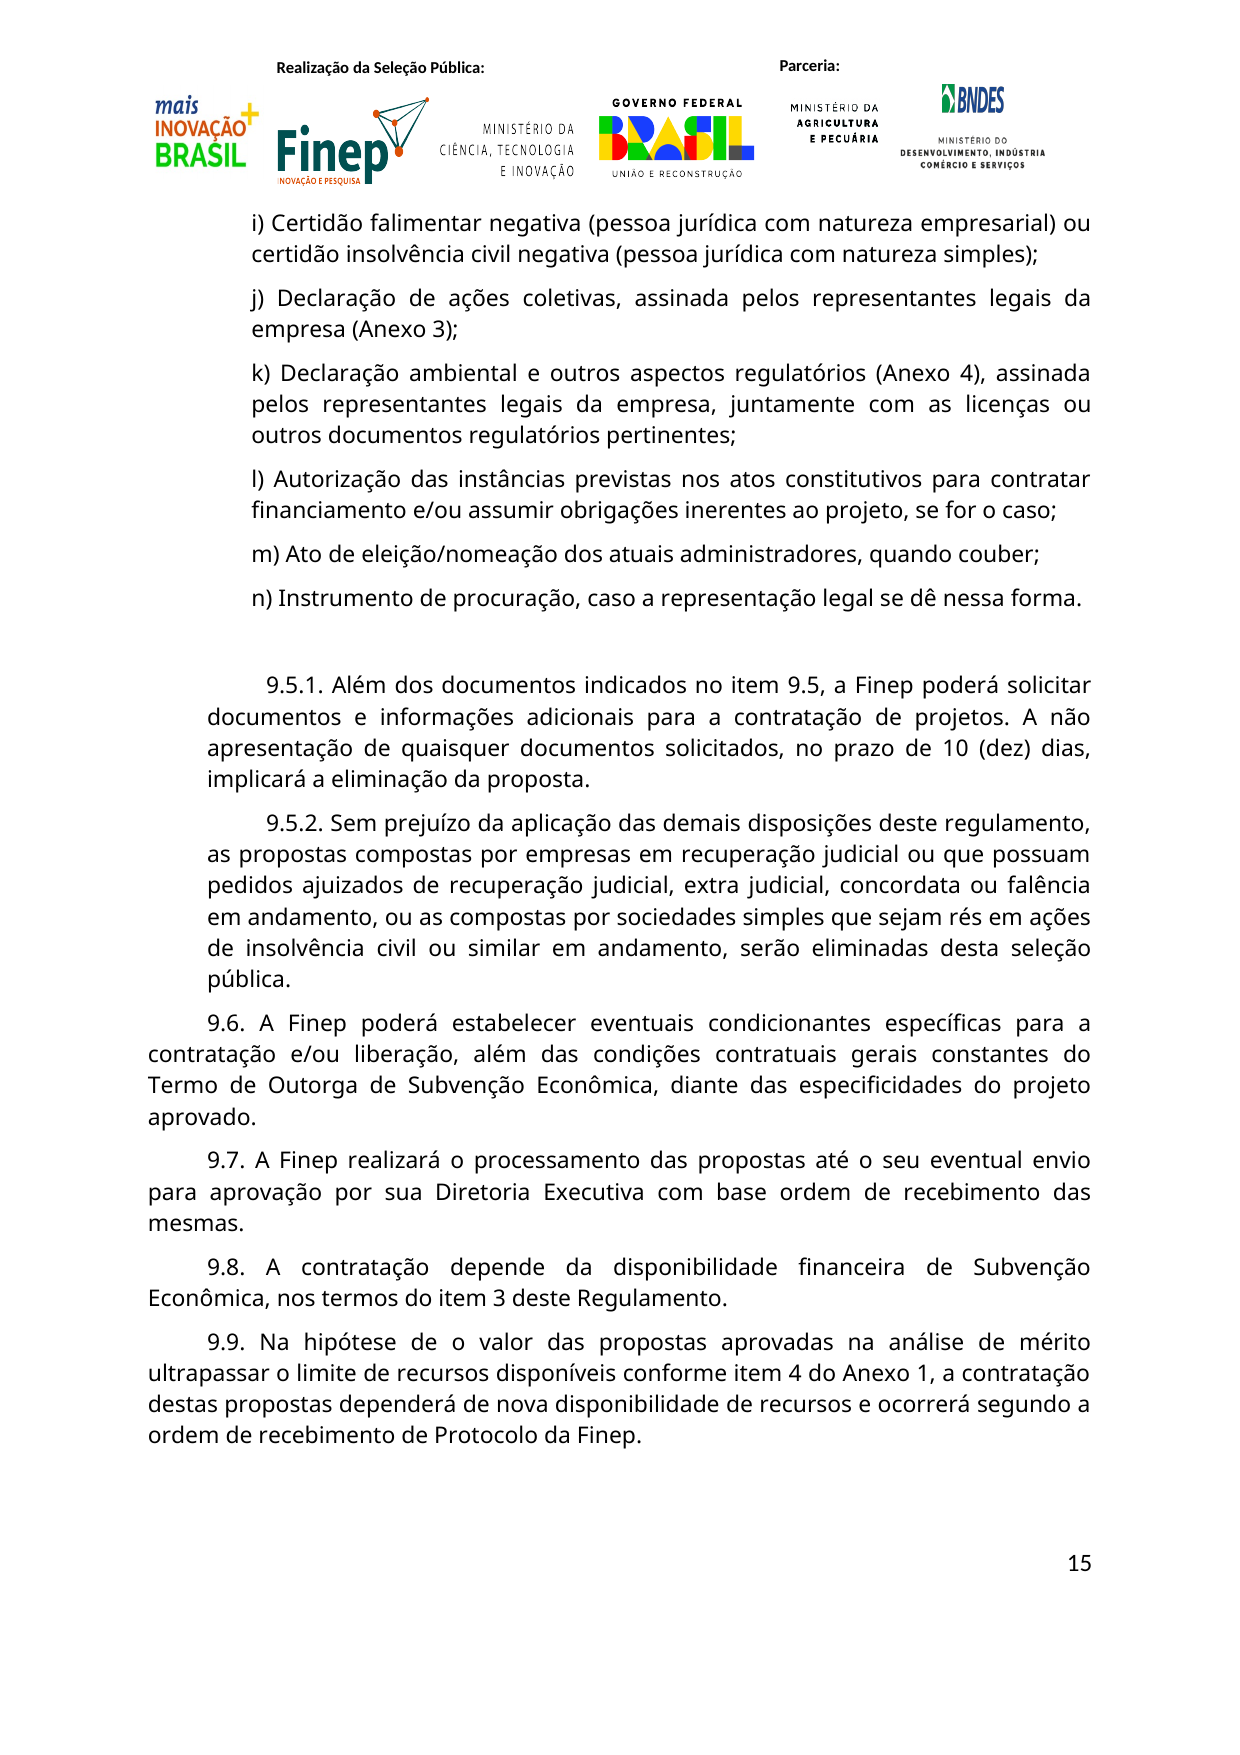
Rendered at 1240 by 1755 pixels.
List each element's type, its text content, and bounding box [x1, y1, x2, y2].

text k) Declaração ambiental e outros aspectos regulatórios (Anexo 4), assinada pelos representantes legais da empresa, juntamente com as licenças ou outros documentos regulatórios pertinentes; [251, 357, 1092, 451]
text 9.5.1. Além dos documentos indicados no item 9.5, a Finep poderá solicitar documentos e informações adicionais para a contratação de projetos. A não apresentação de quaisquer documentos solicitados, no prazo de 10 (dez) dias, implicará a eliminação da proposta. [207, 669, 1092, 794]
text j) Declaração de ações coletivas, assinada pelos representantes legais da empresa (Anexo 3); [251, 282, 1092, 344]
text m) Ato de eleição/nomeação dos atuais administradores, quando couber; [251, 538, 1092, 569]
text l) Autorização das instâncias previstas nos atos constitutivos para contratar financiamento e/ou assumir obrigações inerentes ao projeto, se for o caso; [251, 463, 1092, 526]
text 9.5.2. Sem prejuízo da aplicação das demais disposições deste regulamento, as propostas compostas por empresas em recuperação judicial ou que possuam pedidos ajuizados de recuperação judicial, extra judicial, concordata ou falência em andamento, ou as compostas por sociedades simples que sejam rés em ações de insolvência civil ou similar em andamento, serão eliminadas desta seleção pública. [207, 807, 1092, 994]
text 9.6. A Finep poderá estabelecer eventuais condicionantes específicas para a contratação e/ou liberação, além das condições contratuais gerais constantes do Termo de Outorga de Subvenção Econômica, diante das especificidades do projeto aprovado. [148, 1007, 1092, 1132]
text i) Certidão falimentar negativa (pessoa jurídica com natureza empresarial) ou certidão insolvência civil negativa (pessoa jurídica com natureza simples); [251, 207, 1092, 269]
text n) Instrumento de procuração, caso a representação legal se dê nessa forma. [251, 582, 1092, 613]
text 9.7. A Finep realizará o processamento das propostas até o seu eventual envio para aprovação por sua Diretoria Executiva com base ordem de recebimento das mesmas. [148, 1144, 1092, 1238]
text 9.8. A contratação depende da disponibilidade financeira de Subvenção Econômica, nos termos do item 3 deste Regulamento. [148, 1251, 1092, 1313]
text 9.9. Na hipótese de o valor das propostas aprovadas na análise de mérito ultrapassar o limite de recursos disponíveis conforme item 4 do Anexo 1, a contratação destas propostas dependerá de nova disponibilidade de recursos e ocorrerá segundo a ordem de recebimento de Protocolo da Finep. [148, 1326, 1092, 1451]
